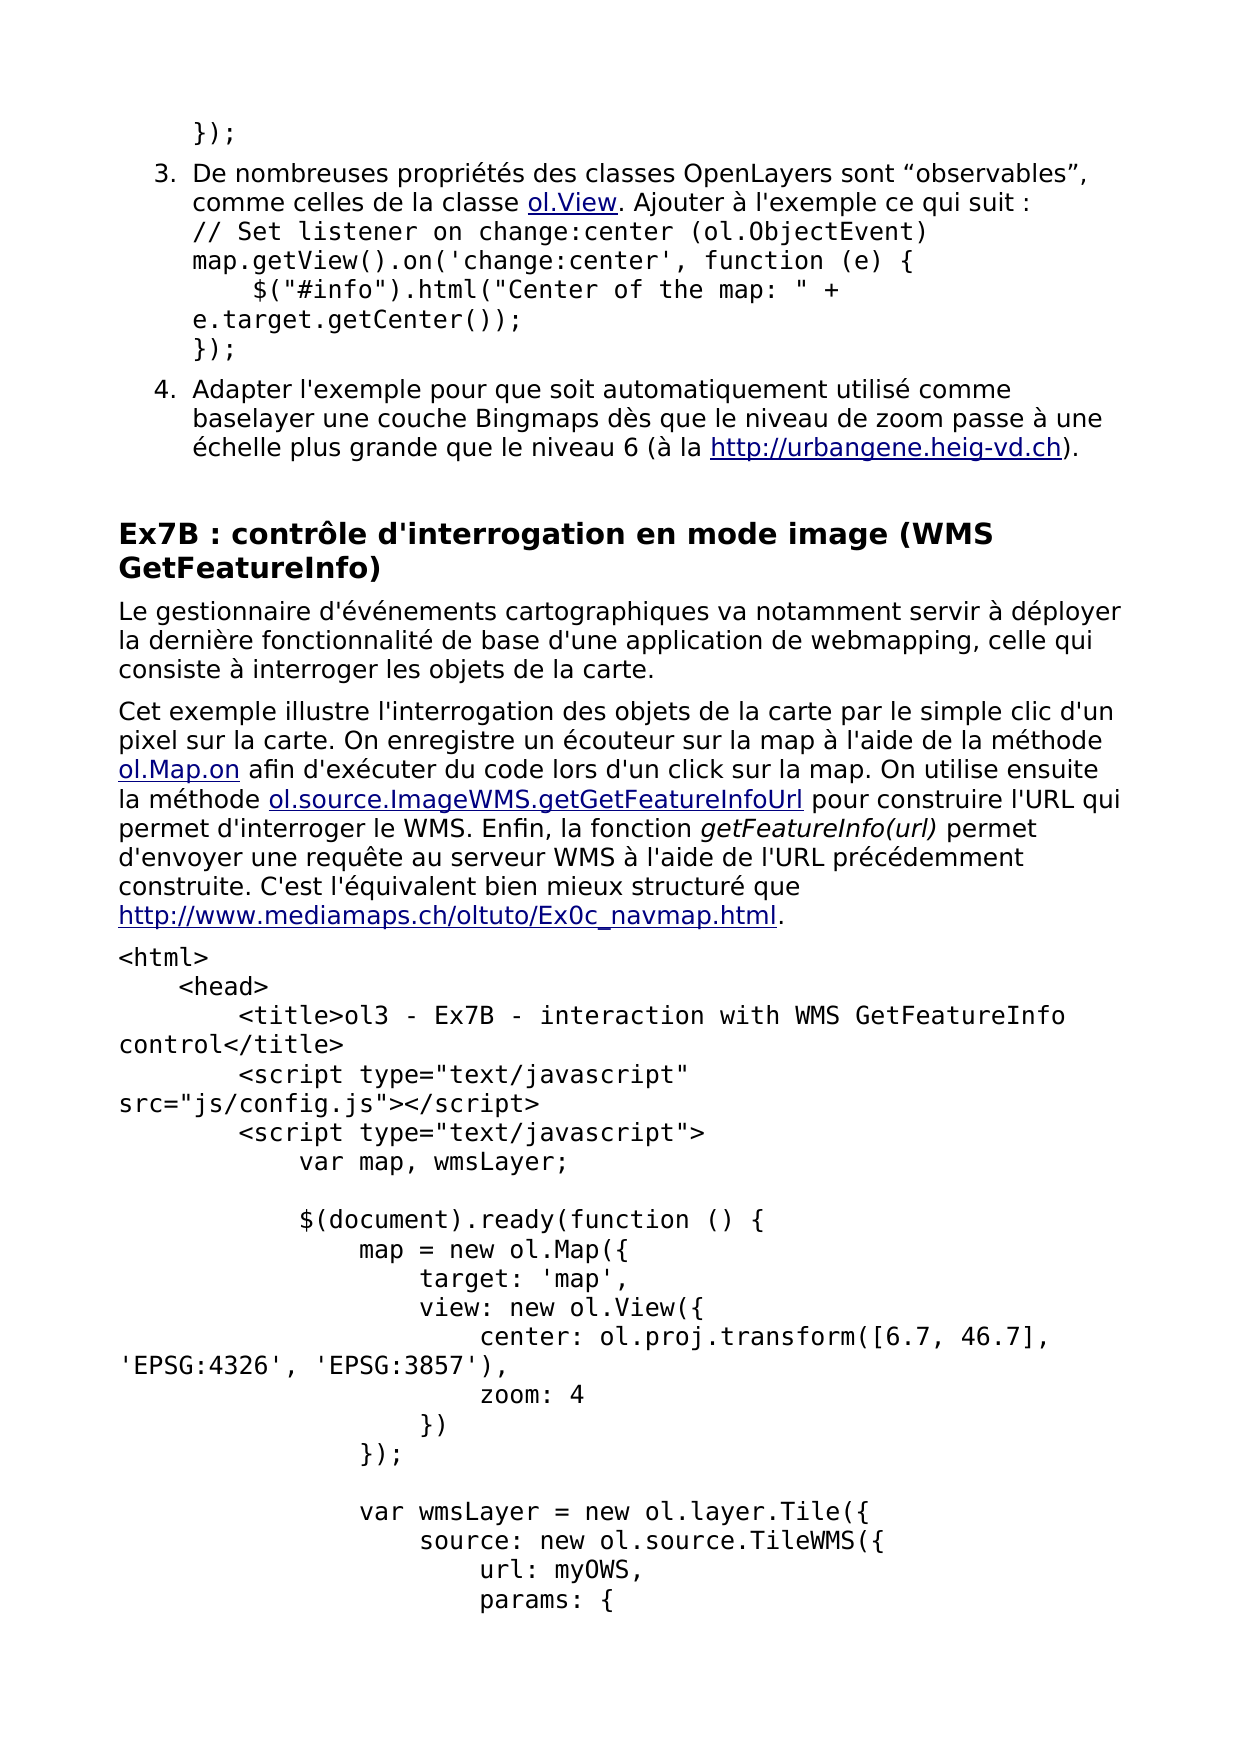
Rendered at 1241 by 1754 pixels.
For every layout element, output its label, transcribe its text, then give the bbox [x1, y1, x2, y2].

list }); [177, 118, 1122, 147]
text <html> <head> <title>ol3 - Ex7B - interaction with WMS GetFeatureInfo control</title> <script type="text/javascript" src="js/config.js"></script> <script type="text/javascript"> var map, wmsLayer; $(document).ready(function () { map = new ol.Map({ target: 'map', view: new ol.View({ center: ol.proj.transform([6.7, 46.7], 'EPSG:4326', 'EPSG:3857'), zoom: 4 }) }); var wmsLayer = new ol.layer.Tile({ source: new ol.source.TileWMS({ url: myOWS, params: { [118, 943, 1122, 1614]
list Adapter l'exemple pour que soit automatiquement utilisé comme baselayer une couche Bingmaps dès que le niveau de zoom passe à une échelle plus grande que le niveau 6 (à la http://urbangene.heig-vd.ch). [177, 375, 1122, 462]
text Le gestionnaire d'événements cartographiques va notamment servir à déployer la dernière fonctionnalité de base d'une application de webmapping, celle qui consiste à interroger les objets de la carte. [118, 597, 1122, 685]
subtitle Ex7B : contrôle d'interrogation en mode image (WMS GetFeatureInfo) [118, 517, 1122, 585]
text Cet exemple illustre l'interrogation des objets de la carte par le simple clic d'un pixel sur la carte. On enregistre un écouteur sur la map à l'aide de la méthode ol.Map.on afin d'exécuter du code lors d'un click sur la map. On utilise ensuite la méthode ol.source.ImageWMS.getGetFeatureInfoUrl pour construire l'URL qui permet d'interroger le WMS. Enfin, la fonction getFeatureInfo(url) permet d'envoyer une requête au serveur WMS à l'aide de l'URL précédemment construite. C'est l'équivalent bien mieux structuré que http://www.mediamaps.ch/oltuto/Ex0c_navmap.html. [118, 697, 1122, 931]
list // Set listener on change:center (ol.ObjectEvent) map.getView().on('change:center', function (e) { $("#info").html("Center of the map: " + e.target.getCenter()); }); [177, 217, 1122, 363]
list De nombreuses propriétés des classes OpenLayers sont “observables”, comme celles de la classe ol.View. Ajouter à l'exemple ce qui suit : [177, 159, 1122, 217]
